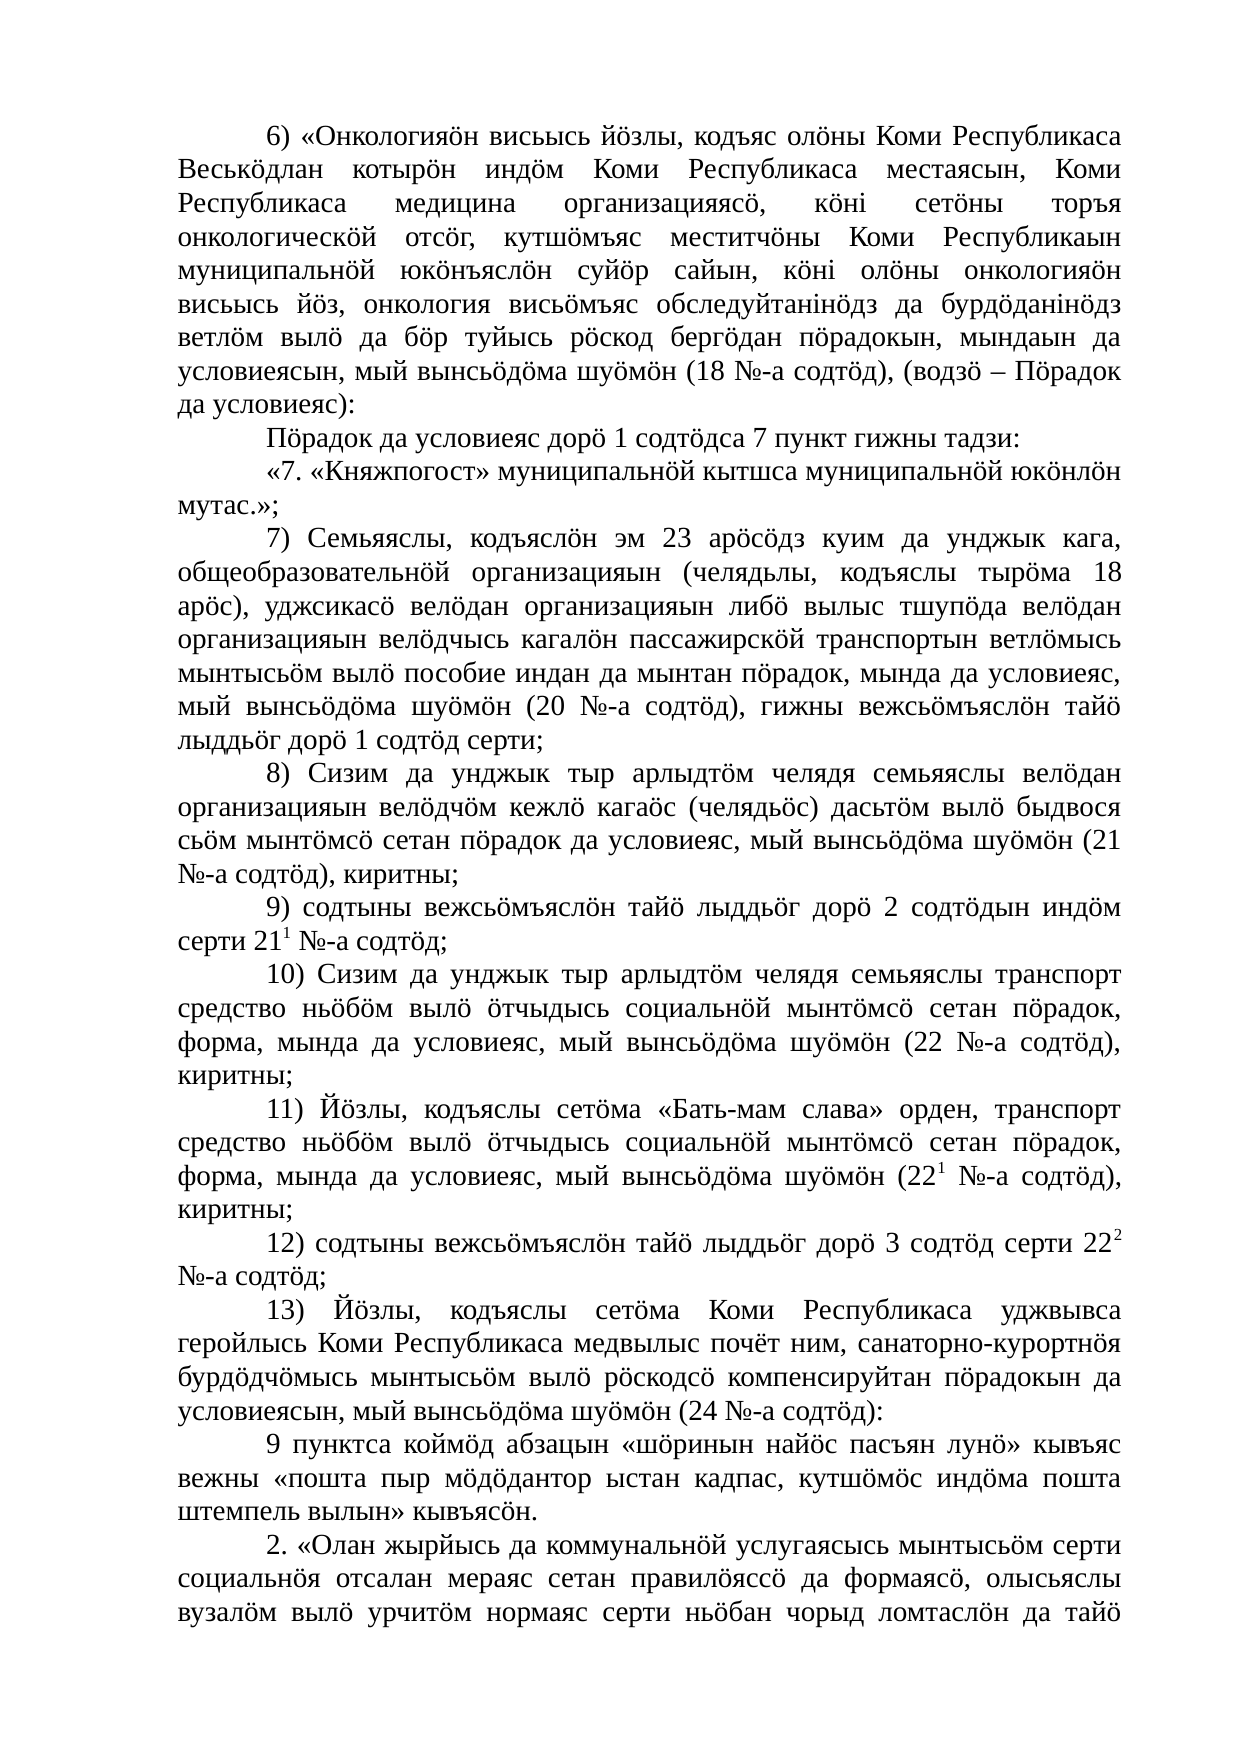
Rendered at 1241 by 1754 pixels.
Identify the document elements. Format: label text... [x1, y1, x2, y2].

text 9) содтыны вежсьӧмъяслӧн тайӧ лыддьӧг дорӧ 2 содтӧдын индӧм серти 211 №-а содтӧд; [177, 889, 1122, 957]
text 11) Йӧзлы, кодъяслы сетӧма «Бать-мам слава» орден, транспорт средство ньӧбӧм вылӧ ӧтчыдысь социальнӧй мынтӧмсӧ сетан пӧрадок, форма, мында да условиеяс, мый вынсьӧдӧма шуӧмӧн (221 №-а содтӧд), киритны; [177, 1091, 1122, 1225]
text 6) «Онкологияӧн висьысь йӧзлы, кодъяс олӧны Коми Республикаса Веськӧдлан котырӧн индӧм Коми Республикаса местаясын, Коми Республикаса медицина организацияясӧ, кӧні сетӧны торъя онкологическӧй отсӧг, кутшӧмъяс меститчӧны Коми Республикаын муниципальнӧй юкӧнъяслӧн суйӧр сайын, кӧні олӧны онкологияӧн висьысь йӧз, онкология висьӧмъяс обследуйтанінӧдз да бурдӧданінӧдз ветлӧм вылӧ да бӧр туйысь рӧскод бергӧдан пӧрадокын, мындаын да условиеясын, мый вынсьӧдӧма шуӧмӧн (18 №-а содтӧд), (водзӧ – Пӧрадок да условиеяс): [177, 118, 1122, 420]
text 12) содтыны вежсьӧмъяслӧн тайӧ лыддьӧг дорӧ 3 содтӧд серти 222 №-а содтӧд; [177, 1225, 1122, 1292]
text 10) Сизим да унджык тыр арлыдтӧм челядя семьяяслы транспорт средство ньӧбӧм вылӧ ӧтчыдысь социальнӧй мынтӧмсӧ сетан пӧрадок, форма, мында да условиеяс, мый вынсьӧдӧма шуӧмӧн (22 №-а содтӧд), киритны; [177, 957, 1122, 1091]
text «7. «Княжпогост» муниципальнӧй кытшса муниципальнӧй юкӧнлӧн мутас.»; [177, 453, 1122, 521]
text 7) Семьяяслы, кодъяслӧн эм 23 арӧсӧдз куим да унджык кага, общеобразовательнӧй организацияын (челядьлы, кодъяслы тырӧма 18 арӧс), уджсикасӧ велӧдан организацияын либӧ вылыс тшупӧда велӧдан организацияын велӧдчысь кагалӧн пассажирскӧй транспортын ветлӧмысь мынтысьӧм вылӧ пособие индан да мынтан пӧрадок, мында да условиеяс, мый вынсьӧдӧма шуӧмӧн (20 №-а содтӧд), гижны вежсьӧмъяслӧн тайӧ лыддьӧг дорӧ 1 содтӧд серти; [177, 521, 1122, 755]
text 13) Йӧзлы, кодъяслы сетӧма Коми Республикаса уджвывса геройлысь Коми Республикаса медвылыс почёт ним, санаторно-курортнӧя бурдӧдчӧмысь мынтысьӧм вылӧ рӧскодсӧ компенсируйтан пӧрадокын да условиеясын, мый вынсьӧдӧма шуӧмӧн (24 №-а содтӧд): [177, 1292, 1122, 1426]
text Пӧрадок да условиеяс дорӧ 1 содтӧдса 7 пункт гижны тадзи: [177, 420, 1122, 453]
text 8) Сизим да унджык тыр арлыдтӧм челядя семьяяслы велӧдан организацияын велӧдчӧм кежлӧ кагаӧс (челядьӧс) дасьтӧм вылӧ быдвося сьӧм мынтӧмсӧ сетан пӧрадок да условиеяс, мый вынсьӧдӧма шуӧмӧн (21 №-а содтӧд), киритны; [177, 755, 1122, 889]
text 9 пунктса коймӧд абзацын «шӧринын найӧс пасъян лунӧ» кывъяс вежны «пошта пыр мӧдӧдантор ыстан кадпас, кутшӧмӧс индӧма пошта штемпель вылын» кывъясӧн. [177, 1426, 1122, 1527]
text 2. «Олан жырйысь да коммунальнӧй услугаясысь мынтысьӧм серти социальнӧя отсалан мераяс сетан правилӧяссӧ да формаясӧ, олысьяслы вузалӧм вылӧ урчитӧм нормаяс серти ньӧбан чорыд ломтаслӧн да тайӧ [177, 1527, 1122, 1627]
